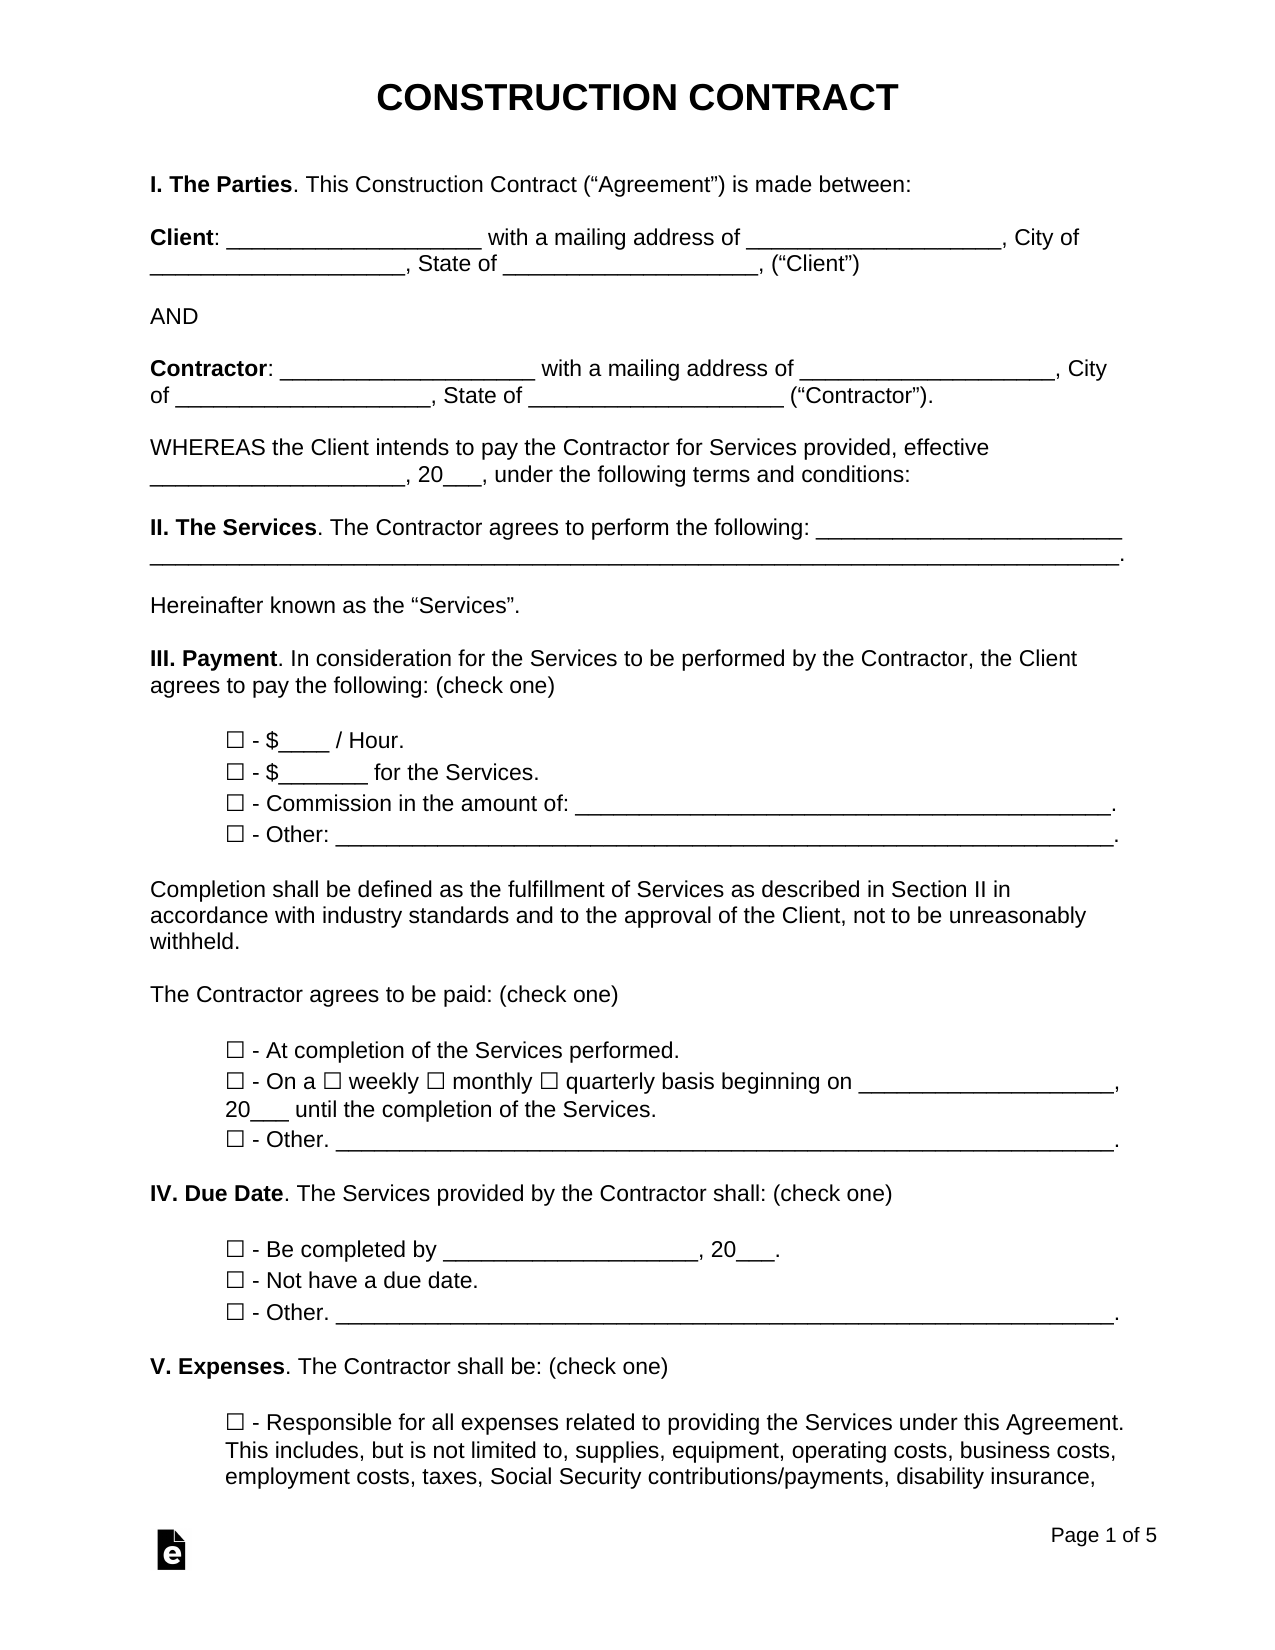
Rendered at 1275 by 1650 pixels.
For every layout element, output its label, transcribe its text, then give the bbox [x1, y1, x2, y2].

text IV. Due Date. The Services provided by the Contractor shall: (check one) [150, 1180, 1125, 1207]
text I. The Parties. This Construction Contract (“Agreement”) is made between: [150, 171, 1125, 197]
text Hereinafter known as the “Services”. [150, 592, 1125, 619]
text CONSTRUCTION CONTRACT [150, 75, 1125, 118]
text ☐ - At completion of the Services performed. [225, 1034, 1125, 1065]
text AND [150, 303, 1125, 329]
text ☐ - Responsible for all expenses related to providing the Services under this Agreement. This includes, but is not limited to, supplies, equipment, operating costs, business costs, employment costs, taxes, Social Security contributions/payments, disability insurance, [225, 1406, 1125, 1490]
text ____________________________________________________________________________. [150, 540, 1125, 566]
text II. The Services. The Contractor agrees to perform the following: ________________________ [150, 513, 1125, 540]
text ☐ - $____ / Hour. [225, 724, 1125, 756]
text ☐ - $_______ for the Services. [225, 756, 1125, 787]
text ☐ - Other. _____________________________________________________________. [225, 1295, 1125, 1327]
text WHEREAS the Client intends to pay the Contractor for Services provided, effective ____________________, 20___, under the following terms and conditions: [150, 434, 1125, 487]
text III. Payment. In consideration for the Services to be performed by the Contractor, the Client agrees to pay the following: (check one) [150, 645, 1125, 698]
text Contractor: ____________________ with a mailing address of ____________________, City of ____________________, State of ____________________ (“Contractor”). [150, 355, 1125, 408]
text Client: ____________________ with a mailing address of ____________________, City of ____________________, State of ____________________, (“Client”) [150, 223, 1125, 276]
text ☐ - Not have a due date. [225, 1264, 1125, 1295]
text Completion shall be defined as the fulfillment of Services as described in Section II in accordance with industry standards and to the approval of the Client, not to be unreasonably withheld. [150, 876, 1125, 955]
text ☐ - Other: _____________________________________________________________. [225, 818, 1125, 849]
text ☐ - Other. _____________________________________________________________. [225, 1123, 1125, 1154]
text ☐ - Be completed by ____________________, 20___. [225, 1233, 1125, 1264]
text The Contractor agrees to be paid: (check one) [150, 981, 1125, 1007]
text ☐ - Commission in the amount of: __________________________________________. [225, 787, 1125, 818]
text V. Expenses. The Contractor shall be: (check one) [150, 1353, 1125, 1379]
text ☐ - On a ☐ weekly ☐ monthly ☐ quarterly basis beginning on ____________________, 20___ until the completion of the Services. [225, 1065, 1125, 1123]
